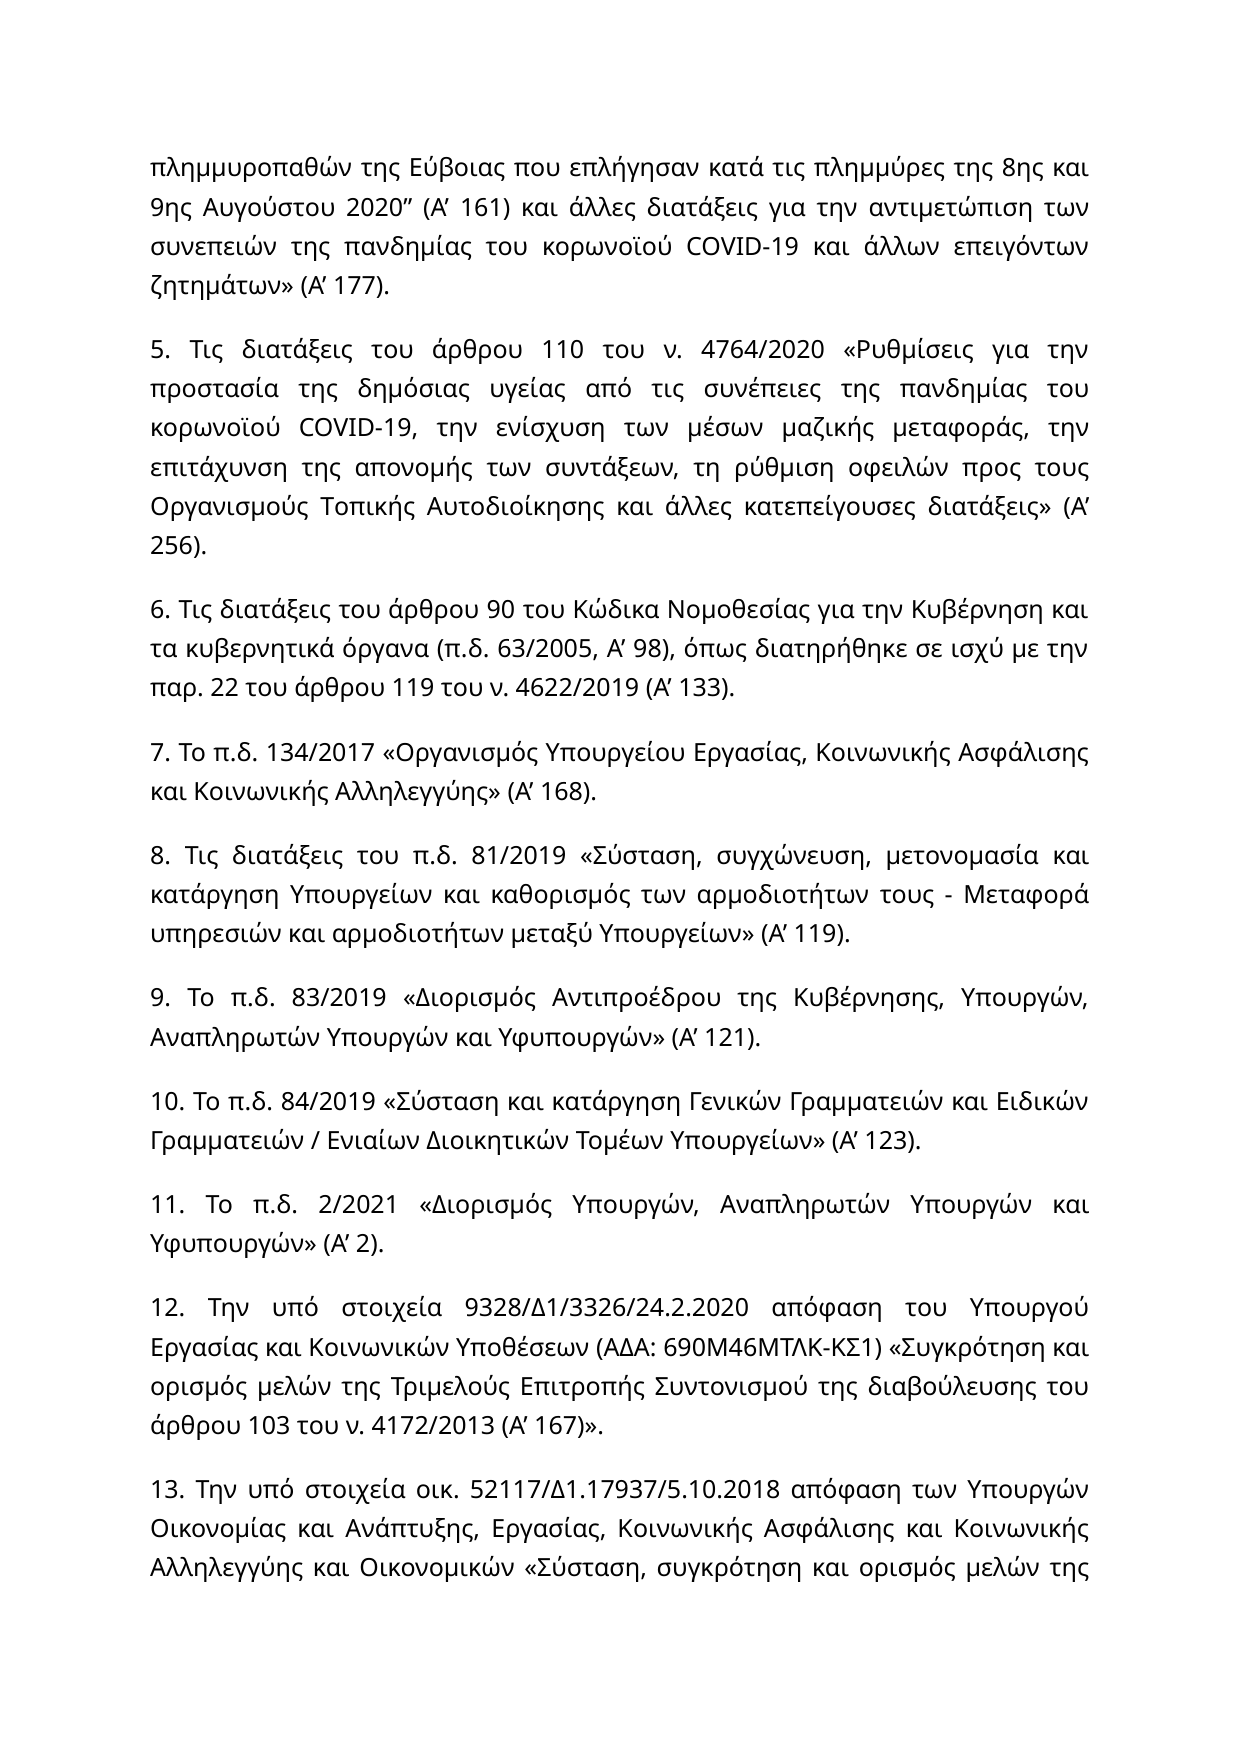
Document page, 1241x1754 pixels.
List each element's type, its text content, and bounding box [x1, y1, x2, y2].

text 8. Τις διατάξεις του π.δ. 81/2019 «Σύσταση, συγχώνευση, μετονομασία και κατάργηση Υπουργείων και καθορισμός των αρμοδιοτήτων τους - Μεταφορά υπηρεσιών και αρμοδιοτήτων μεταξύ Υπουργείων» (Α’ 119). [150, 837, 1090, 950]
text 7. Το π.δ. 134/2017 «Οργανισμός Υπουργείου Εργασίας, Κοινωνικής Ασφάλισης και Κοινωνικής Αλληλεγγύης» (Α’ 168). [150, 734, 1090, 807]
text 9. Το π.δ. 83/2019 «Διορισμός Αντιπροέδρου της Κυβέρνησης, Υπουργών, Αναπληρωτών Υπουργών και Υφυπουργών» (Α’ 121). [150, 980, 1090, 1053]
text 5. Τις διατάξεις του άρθρου 110 του ν. 4764/2020 «Ρυθμίσεις για την προστασία της δημόσιας υγείας από τις συνέπειες της πανδημίας του κορωνοϊού COVID-19, την ενίσχυση των μέσων μαζικής μεταφοράς, την επιτάχυνση της απονομής των συντάξεων, τη ρύθμιση οφειλών προς τους Oργανισμούς Tοπικής Aυτοδιοίκησης και άλλες κατεπείγουσες διατάξεις» (Α’ 256). [150, 332, 1090, 562]
text 13. Την υπό στοιχεία οικ. 52117/Δ1.17937/5.10.2018 απόφαση των Υπουργών Οικονομίας και Ανάπτυξης, Εργασίας, Κοινωνικής Ασφάλισης και Κοινωνικής Αλληλεγγύης και Οικονομικών «Σύσταση, συγκρότηση και ορισμός μελών της [150, 1472, 1090, 1584]
text πλημμυροπαθών της Εύβοιας που επλήγησαν κατά τις πλημμύρες της 8ης και 9ης Αυγούστου 2020” (Α’ 161) και άλλες διατάξεις για την αντιμετώπιση των συνεπειών της πανδημίας του κορωνοϊού COVID-19 και άλλων επειγόντων ζητημάτων» (Α’ 177). [150, 150, 1090, 302]
text 6. Τις διατάξεις του άρθρου 90 του Κώδικα Νομοθεσίας για την Κυβέρνηση και τα κυβερνητικά όργανα (π.δ. 63/2005, Α’ 98), όπως διατηρήθηκε σε ισχύ με την παρ. 22 του άρθρου 119 του ν. 4622/2019 (Α’ 133). [150, 592, 1090, 704]
text 12. Την υπό στοιχεία 9328/Δ1/3326/24.2.2020 απόφαση του Υπουργού Εργασίας και Κοινωνικών Υποθέσεων (ΑΔΑ: 690Μ46ΜΤΛΚ-ΚΣ1) «Συγκρότηση και ορισμός μελών της Τριμελούς Επιτροπής Συντονισμού της διαβούλευσης του άρθρου 103 του ν. 4172/2013 (Α’ 167)». [150, 1290, 1090, 1442]
text 10. Το π.δ. 84/2019 «Σύσταση και κατάργηση Γενικών Γραμματειών και Ειδικών Γραμματειών / Ενιαίων Διοικητικών Τομέων Υπουργείων» (Α’ 123). [150, 1083, 1090, 1157]
text 11. Το π.δ. 2/2021 «Διορισμός Υπουργών, Αναπληρωτών Υπουργών και Υφυπουργών» (Α’ 2). [150, 1187, 1090, 1260]
